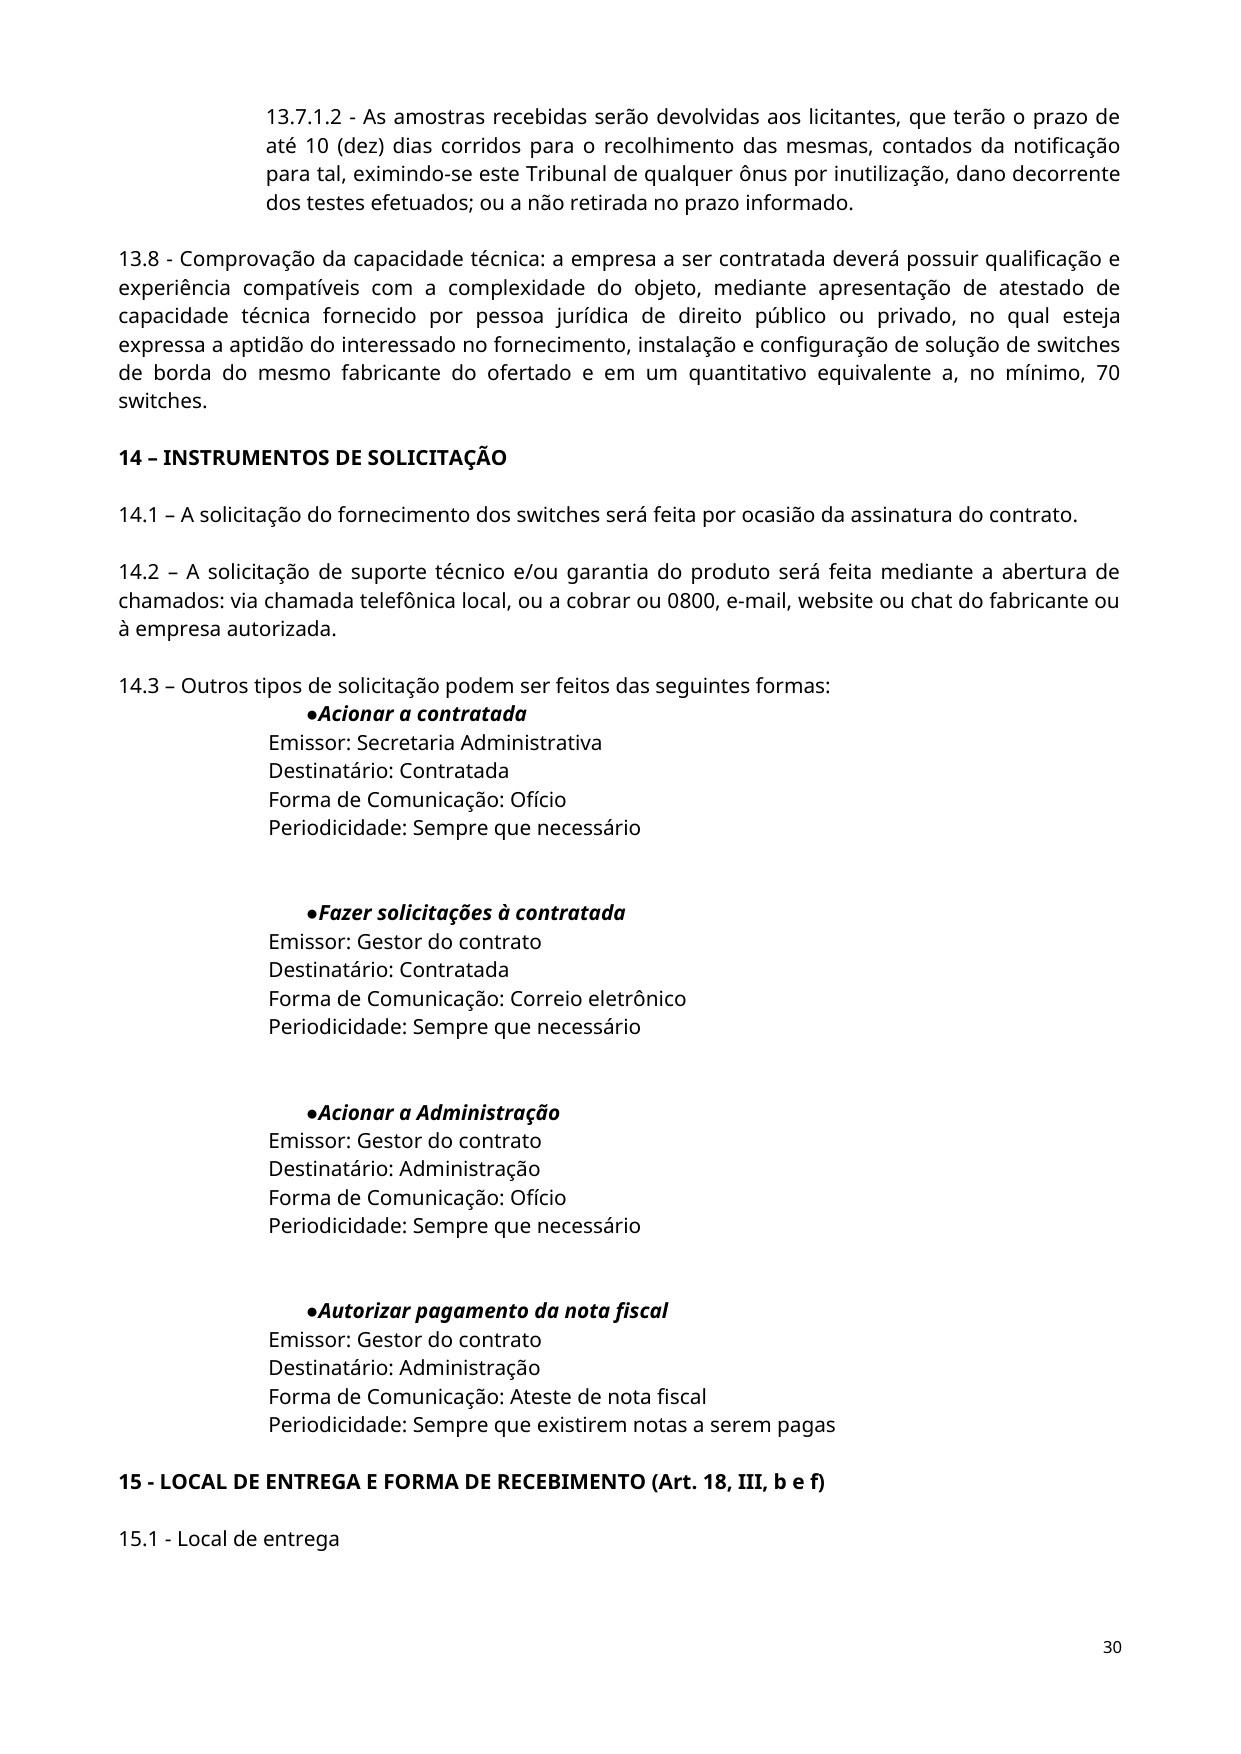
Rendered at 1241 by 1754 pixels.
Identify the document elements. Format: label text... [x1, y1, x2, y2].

text Emissor: Gestor do contrato [268, 1325, 1122, 1353]
text Periodicidade: Sempre que existirem notas a serem pagas [268, 1410, 1122, 1439]
text Emissor: Gestor do contrato [268, 1126, 1122, 1154]
text Emissor: Secretaria Administrativa [268, 728, 1122, 756]
text 15 - LOCAL DE ENTREGA E FORMA DE RECEBIMENTO (Art. 18, III, b e f) [118, 1467, 1122, 1496]
text Forma de Comunicação: Ofício [268, 785, 1122, 813]
text 14 – INSTRUMENTOS DE SOLICITAÇÃO [118, 443, 1122, 472]
text Destinatário: Administração [268, 1154, 1122, 1183]
text Periodicidade: Sempre que necessário [268, 1012, 1122, 1041]
list Fazer solicitações à contratada [231, 898, 1122, 927]
text 13.7.1.2 - As amostras recebidas serão devolvidas aos licitantes, que terão o prazo de até 10 (dez) dias corridos para o recolhimento das mesmas, contados da notificação para tal, eximindo-se este Tribunal de qualquer ônus por inutilização, dano decorrente dos testes efetuados; ou a não retirada no prazo informado. [266, 102, 1122, 216]
text Destinatário: Contratada [268, 955, 1122, 984]
text 15.1 - Local de entrega [118, 1524, 1122, 1553]
text Emissor: Gestor do contrato [268, 927, 1122, 955]
list Autorizar pagamento da nota fiscal [231, 1297, 1122, 1325]
text Forma de Comunicação: Ateste de nota fiscal [268, 1382, 1122, 1410]
text 14.2 – A solicitação de suporte técnico e/ou garantia do produto será feita mediante a abertura de chamados: via chamada telefônica local, ou a cobrar ou 0800, e-mail, website ou chat do fabricante ou à empresa autorizada. [118, 557, 1122, 643]
text Destinatário: Administração [268, 1353, 1122, 1382]
text Destinatário: Contratada [268, 756, 1122, 785]
list Acionar a Administração [231, 1098, 1122, 1126]
list Acionar a contratada [231, 699, 1122, 728]
text Periodicidade: Sempre que necessário [268, 1211, 1122, 1240]
text Forma de Comunicação: Ofício [268, 1183, 1122, 1211]
text Forma de Comunicação: Correio eletrônico [268, 984, 1122, 1012]
text 14.1 – A solicitação do fornecimento dos switches será feita por ocasião da assinatura do contrato. [118, 500, 1122, 529]
text 13.8 - Comprovação da capacidade técnica: a empresa a ser contratada deverá possuir qualificação e experiência compatíveis com a complexidade do objeto, mediante apresentação de atestado de capacidade técnica fornecido por pessoa jurídica de direito público ou privado, no qual esteja expressa a aptidão do interessado no fornecimento, instalação e configuração de solução de switches de borda do mesmo fabricante do ofertado e em um quantitativo equivalente a, no mínimo, 70 switches. [118, 244, 1122, 415]
text 14.3 – Outros tipos de solicitação podem ser feitos das seguintes formas: [118, 671, 1122, 699]
text Periodicidade: Sempre que necessário [268, 813, 1122, 842]
